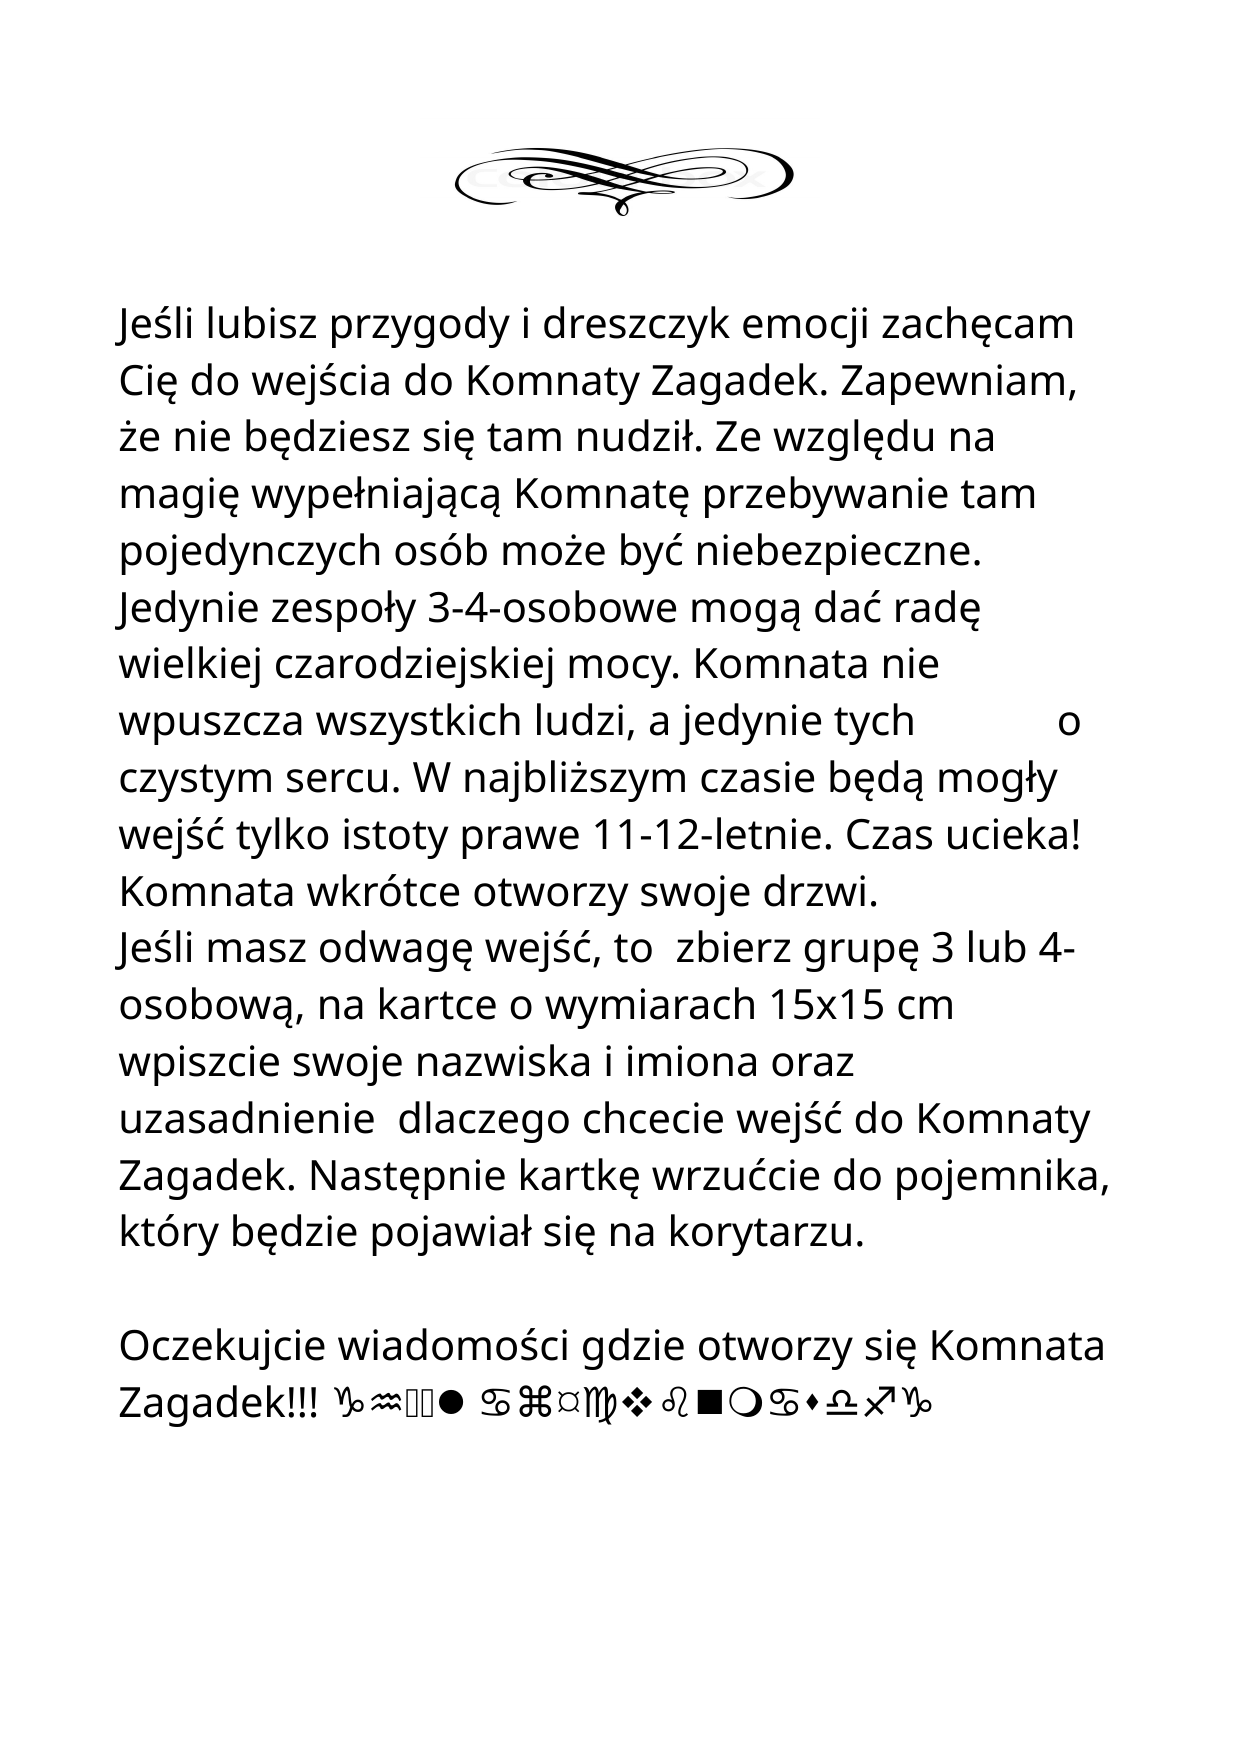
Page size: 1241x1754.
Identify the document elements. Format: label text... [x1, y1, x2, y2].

picture [420, 118, 820, 237]
text Oczekujcie wiadomości gdzie otworzy się Komnata Zagadek!!! ghjklazxcvbnmasdfg [118, 1316, 1122, 1429]
text Jeśli lubisz przygody i dreszczyk emocji zachęcam Cię do wejścia do Komnaty Zagadek. Zapewniam, że nie będziesz się tam nudził. Ze względu na magię wypełniającą Komnatę przebywanie tam pojedynczych osób może być niebezpieczne. Jedynie zespoły 3-4-osobowe mogą dać radę wielkiej czarodziejskiej mocy. Komnata nie wpuszcza wszystkich ludzi, a jedynie tych o czystym sercu. W najbliższym czasie będą mogły wejść tylko istoty prawe 11-12-letnie. Czas ucieka! Komnata wkrótce otworzy swoje drzwi. [118, 294, 1122, 918]
text Jeśli masz odwagę wejść, to zbierz grupę 3 lub 4-osobową, na kartce o wymiarach 15x15 cm wpiszcie swoje nazwiska i imiona oraz uzasadnienie dlaczego chcecie wejść do Komnaty Zagadek. Następnie kartkę wrzućcie do pojemnika, który będzie pojawiał się na korytarzu. [118, 918, 1122, 1259]
